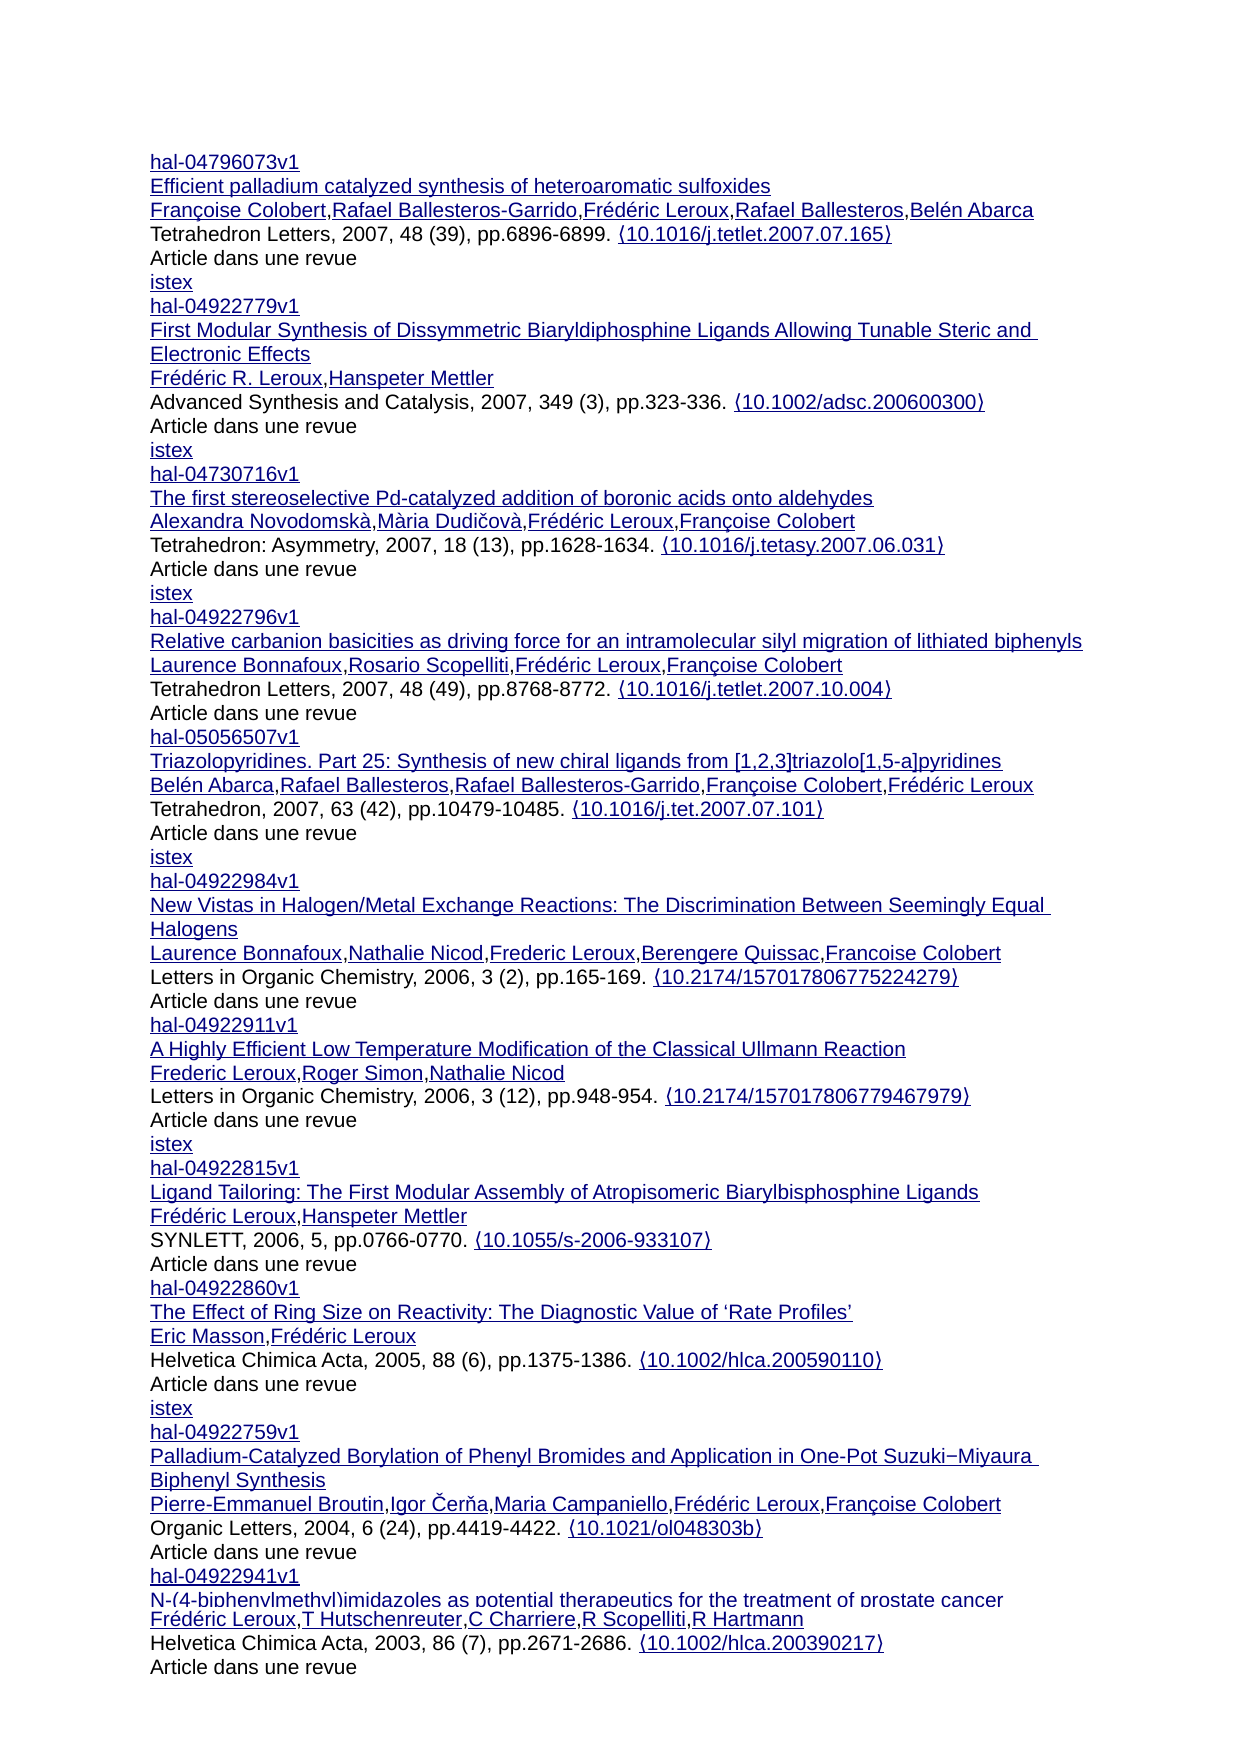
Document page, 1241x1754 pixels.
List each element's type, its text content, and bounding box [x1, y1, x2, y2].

table_cell N-(4-biphenylmethyl)imidazoles as potential therapeutics for the treatment of prostate cancer Frédéric Leroux,T Hutschenreuter,C Charriere,R Scopelliti,R Hartmann Helvetica Chimica Acta, 2003, 86 (7), pp.2671-2686. ⟨10.1002/hlca.200390217⟩ Article dans une revue [150, 1588, 1090, 1679]
table_cell Ligand Tailoring: The First Modular Assembly of Atropisomeric Biarylbisphosphine Ligands Frédéric Leroux,Hanspeter Mettler SYNLETT, 2006, 5, pp.0766-0770. ⟨10.1055/s-2006-933107⟩ Article dans une revue hal-04922860v1 [150, 1180, 1090, 1300]
table_cell hal-04796073v1 [150, 150, 1090, 174]
table_cell First Modular Synthesis of Dissymmetric Biaryldiphosphine Ligands Allowing Tunable Steric and Electronic Effects Frédéric R. Leroux,Hanspeter Mettler Advanced Synthesis and Catalysis, 2007, 349 (3), pp.323-336. ⟨10.1002/adsc.200600300⟩ Article dans une revue istex hal-04730716v1 [150, 318, 1090, 485]
table_cell The Effect of Ring Size on Reactivity: The Diagnostic Value of ‘Rate Profiles’ Eric Masson,Frédéric Leroux Helvetica Chimica Acta, 2005, 88 (6), pp.1375-1386. ⟨10.1002/hlca.200590110⟩ Article dans une revue istex hal-04922759v1 [150, 1300, 1090, 1444]
table_cell Palladium-Catalyzed Borylation of Phenyl Bromides and Application in One-Pot Suzuki−Miyaura Biphenyl Synthesis Pierre-Emmanuel Broutin,Igor Čerňa,Maria Campaniello,Frédéric Leroux,Françoise Colobert Organic Letters, 2004, 6 (24), pp.4419-4422. ⟨10.1021/ol048303b⟩ Article dans une revue hal-04922941v1 [150, 1444, 1090, 1587]
table_cell New Vistas in Halogen/Metal Exchange Reactions: The Discrimination Between Seemingly Equal Halogens Laurence Bonnafoux,Nathalie Nicod,Frederic Leroux,Berengere Quissac,Francoise Colobert Letters in Organic Chemistry, 2006, 3 (2), pp.165-169. ⟨10.2174/157017806775224279⟩ Article dans une revue hal-04922911v1 [150, 893, 1090, 1036]
table_cell Efficient palladium catalyzed synthesis of heteroaromatic sulfoxides Françoise Colobert,Rafael Ballesteros-Garrido,Frédéric Leroux,Rafael Ballesteros,Belén Abarca Tetrahedron Letters, 2007, 48 (39), pp.6896-6899. ⟨10.1016/j.tetlet.2007.07.165⟩ Article dans une revue istex hal-04922779v1 [150, 174, 1090, 318]
table_cell The first stereoselective Pd-catalyzed addition of boronic acids onto aldehydes Alexandra Novodomskà,Mària Dudičovà,Frédéric Leroux,Françoise Colobert Tetrahedron: Asymmetry, 2007, 18 (13), pp.1628-1634. ⟨10.1016/j.tetasy.2007.06.031⟩ Article dans une revue istex hal-04922796v1 [150, 485, 1090, 629]
table_cell Relative carbanion basicities as driving force for an intramolecular silyl migration of lithiated biphenyls Laurence Bonnafoux,Rosario Scopelliti,Frédéric Leroux,Françoise Colobert Tetrahedron Letters, 2007, 48 (49), pp.8768-8772. ⟨10.1016/j.tetlet.2007.10.004⟩ Article dans une revue hal-05056507v1 [150, 629, 1090, 749]
table_cell A Highly Efficient Low Temperature Modification of the Classical Ullmann Reaction Frederic Leroux,Roger Simon,Nathalie Nicod Letters in Organic Chemistry, 2006, 3 (12), pp.948-954. ⟨10.2174/157017806779467979⟩ Article dans une revue istex hal-04922815v1 [150, 1036, 1090, 1180]
table_cell Triazolopyridines. Part 25: Synthesis of new chiral ligands from [1,2,3]triazolo[1,5-a]pyridines Belén Abarca,Rafael Ballesteros,Rafael Ballesteros-Garrido,Françoise Colobert,Frédéric Leroux Tetrahedron, 2007, 63 (42), pp.10479-10485. ⟨10.1016/j.tet.2007.07.101⟩ Article dans une revue istex hal-04922984v1 [150, 749, 1090, 893]
